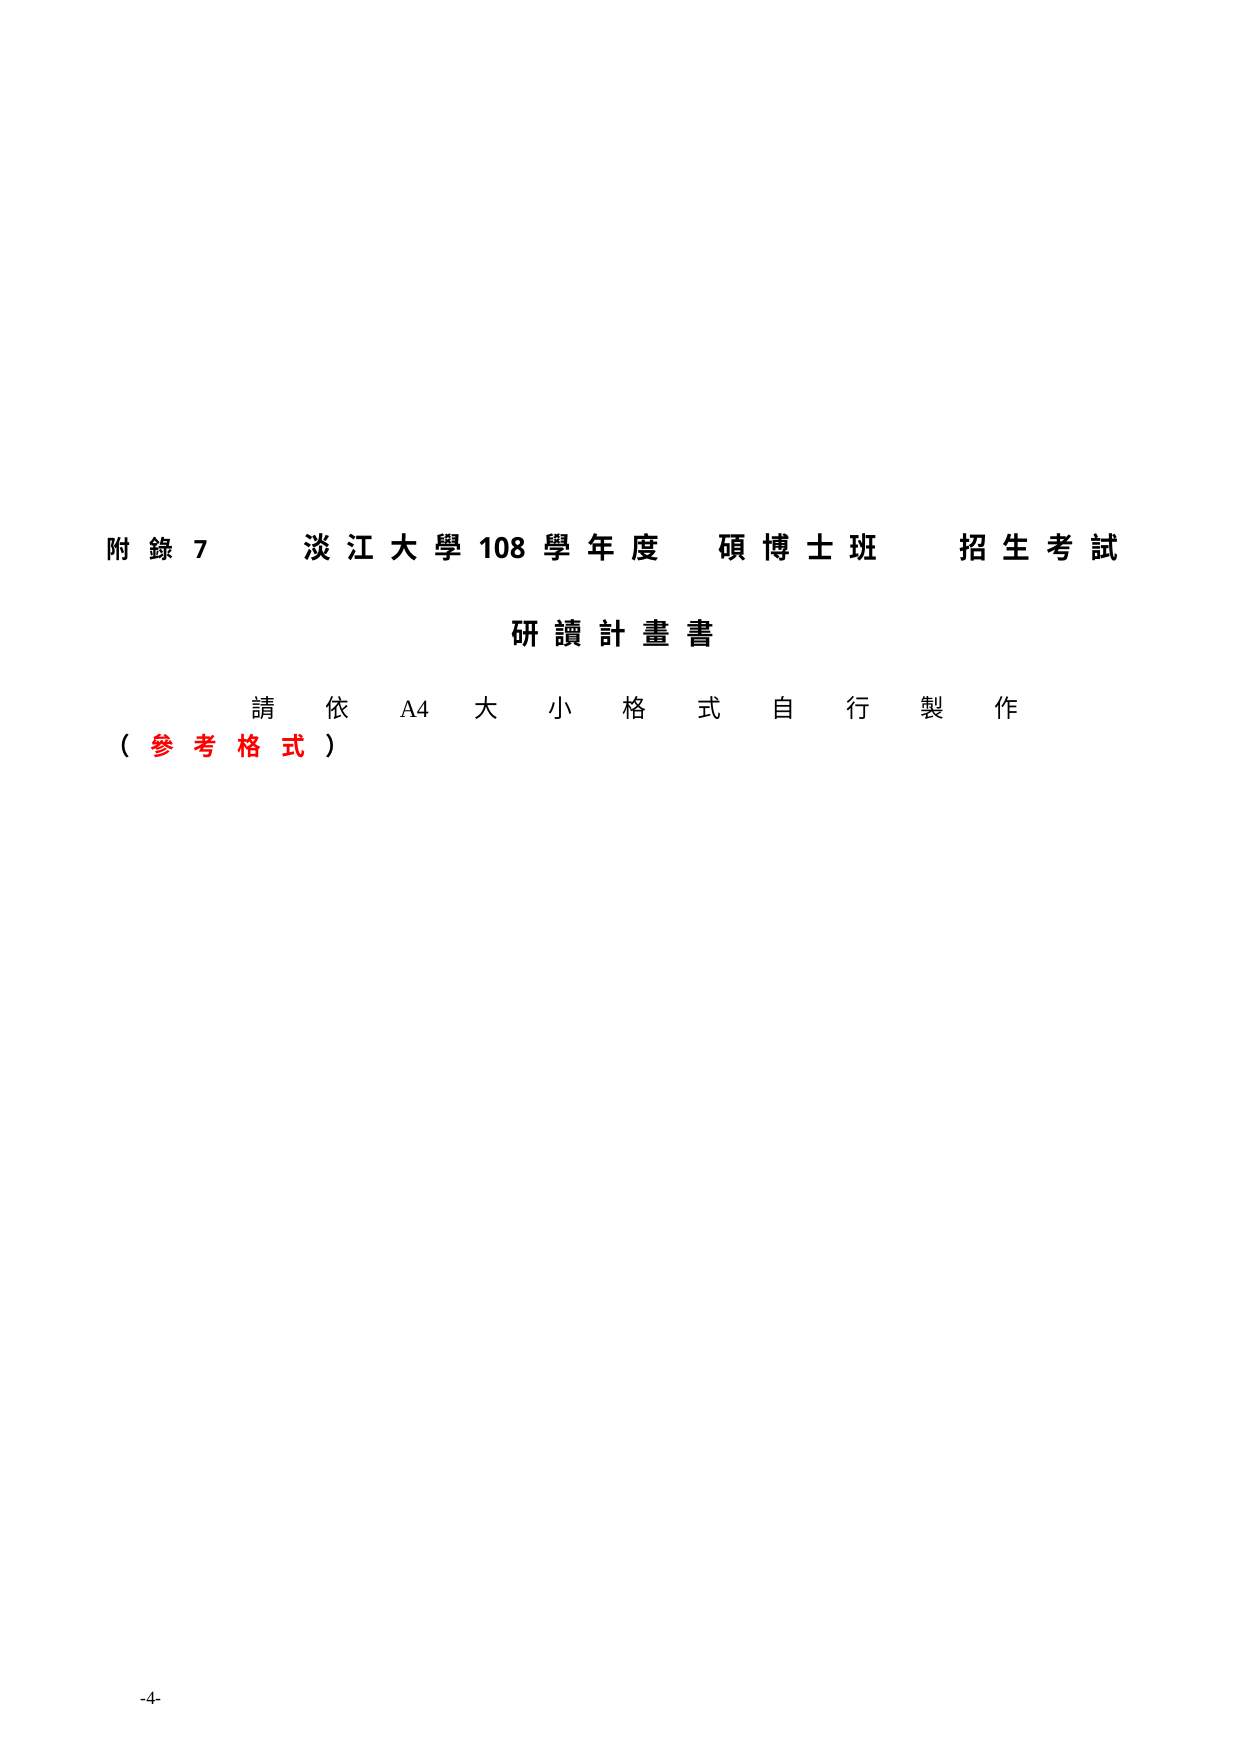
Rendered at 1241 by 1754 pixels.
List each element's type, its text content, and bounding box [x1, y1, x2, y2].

text 請依A4大小格式自行製作 （參考格式） [106, 682, 1039, 757]
text 研讀計畫書 [106, 588, 1134, 663]
text 附錄7 淡江大學108學年度 碩博士班 招生考試 [106, 502, 1134, 577]
